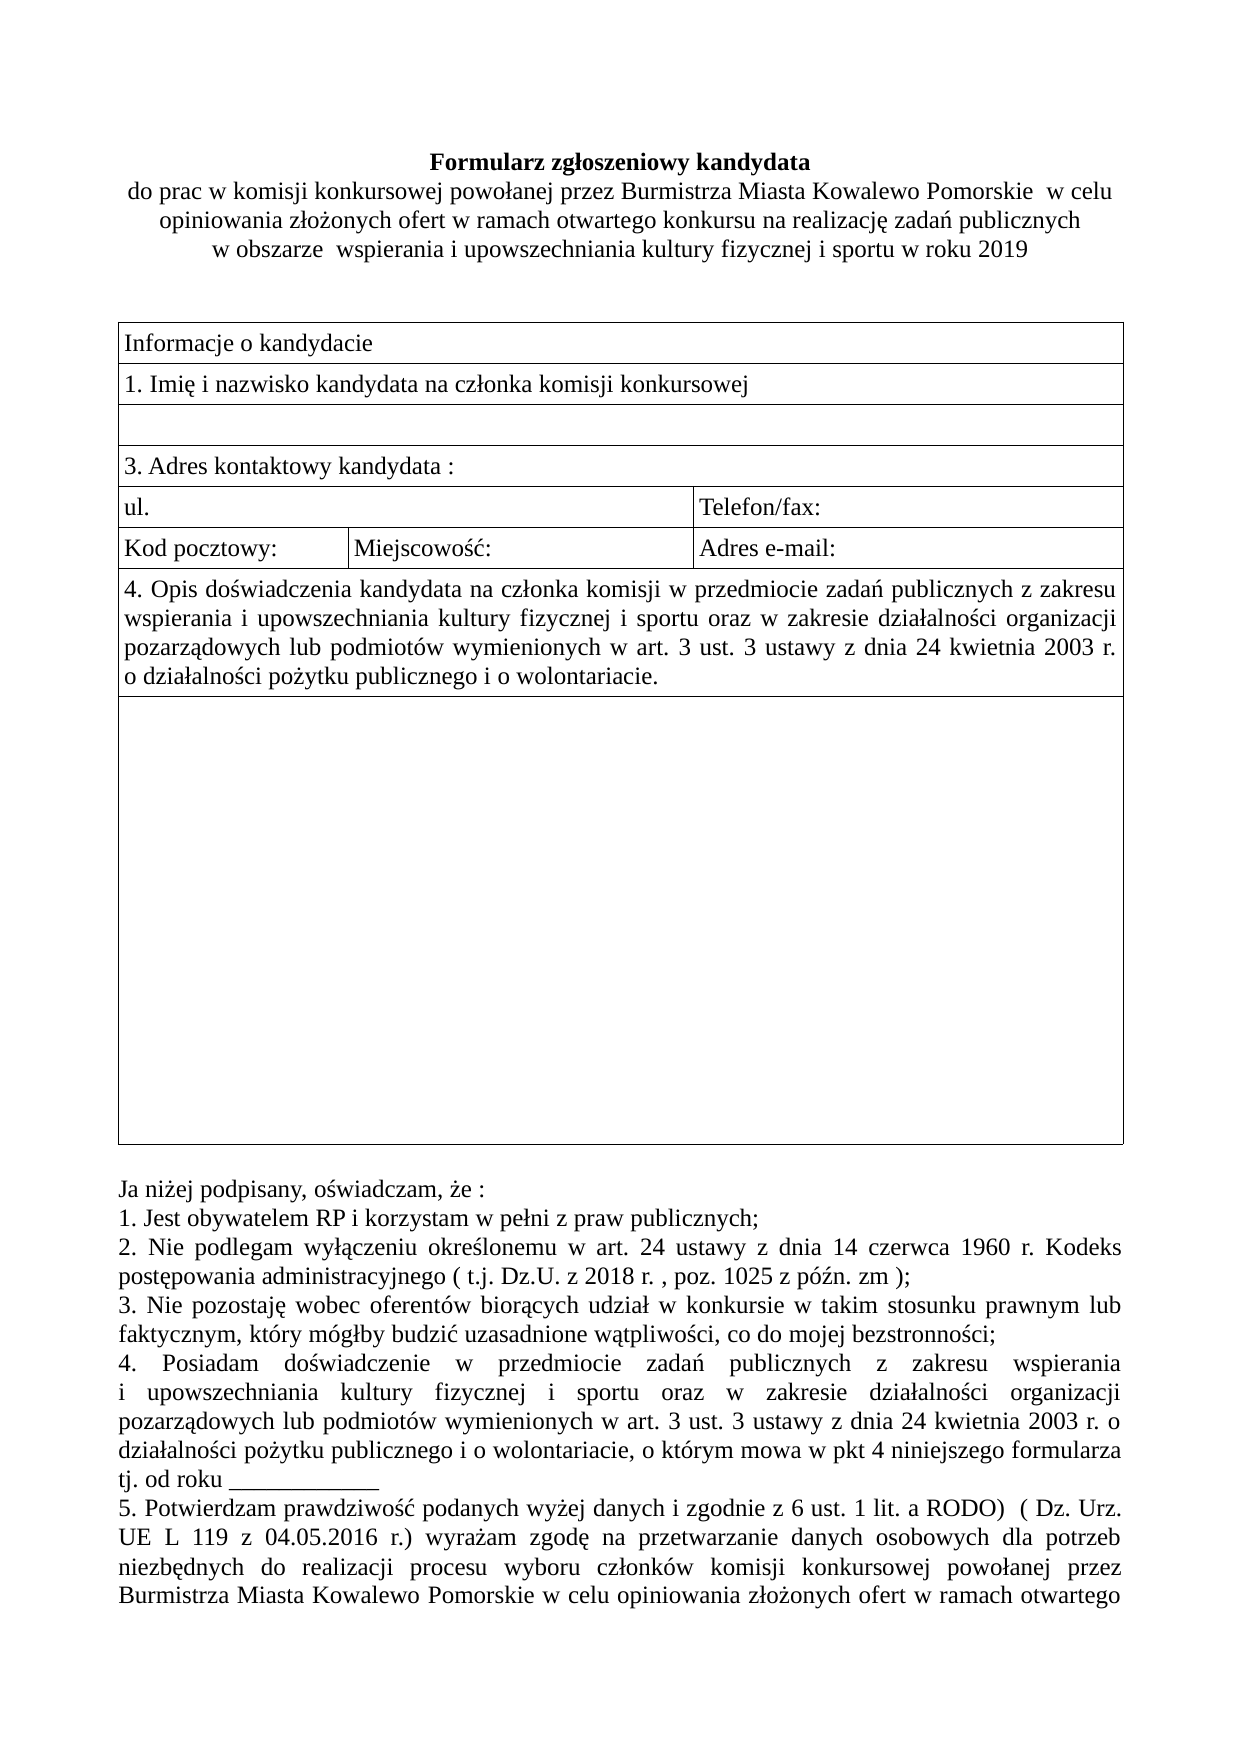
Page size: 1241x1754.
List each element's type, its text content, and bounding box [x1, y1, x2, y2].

text 1. Jest obywatelem RP i korzystam w pełni z praw publicznych; [118, 1203, 1122, 1232]
text Formularz zgłoszeniowy kandydata [118, 147, 1122, 176]
table_cell Adres e-mail: [694, 528, 1123, 568]
table_cell 3. Adres kontaktowy kandydata : [119, 446, 1123, 486]
table_cell Kod pocztowy: [119, 528, 348, 568]
text 2. Nie podlegam wyłączeniu określonemu w art. 24 ustawy z dnia 14 czerwca 1960 r. Kodeks postępowania administracyjnego ( t.j. Dz.U. z 2018 r. , poz. 1025 z późn. zm ); [118, 1232, 1122, 1290]
table_cell 4. Opis doświadczenia kandydata na członka komisji w przedmiocie zadań publicznych z zakresu wspierania i upowszechniania kultury fizycznej i sportu oraz w zakresie działalności organizacji pozarządowych lub podmiotów wymienionych w art. 3 ust. 3 ustawy z dnia 24 kwietnia 2003 r. o działalności pożytku publicznego i o wolontariacie. [119, 569, 1123, 696]
table_cell [119, 697, 1123, 1144]
text do prac w komisji konkursowej powołanej przez Burmistrza Miasta Kowalewo Pomorskie w celu opiniowania złożonych ofert w ramach otwartego konkursu na realizację zadań publicznych w obszarze wspierania i upowszechniania kultury fizycznej i sportu w roku 2019 [118, 176, 1122, 263]
text Ja niżej podpisany, oświadczam, że : [118, 1173, 1122, 1203]
table_cell Telefon/fax: [694, 487, 1123, 527]
table_header Informacje o kandydacie [119, 323, 1123, 363]
table_cell 1. Imię i nazwisko kandydata na członka komisji konkursowej [119, 364, 1123, 404]
table_cell ul. [119, 487, 693, 527]
text 4. Posiadam doświadczenie w przedmiocie zadań publicznych z zakresu wspierania i upowszechniania kultury fizycznej i sportu oraz w zakresie działalności organizacji pozarządowych lub podmiotów wymienionych w art. 3 ust. 3 ustawy z dnia 24 kwietnia 2003 r. o działalności pożytku publicznego i o wolontariacie, o którym mowa w pkt 4 niniejszego formularza tj. od roku ____________ [118, 1348, 1122, 1493]
table_cell [119, 405, 1123, 445]
text 3. Nie pozostaję wobec oferentów biorących udział w konkursie w takim stosunku prawnym lub faktycznym, który mógłby budzić uzasadnione wątpliwości, co do mojej bezstronności; [118, 1290, 1122, 1348]
table_cell Miejscowość: [349, 528, 693, 568]
text 5. Potwierdzam prawdziwość podanych wyżej danych i zgodnie z 6 ust. 1 lit. a RODO) ( Dz. Urz. UE L 119 z 04.05.2016 r.) wyrażam zgodę na przetwarzanie danych osobowych dla potrzeb niezbędnych do realizacji procesu wyboru członków komisji konkursowej powołanej przez Burmistrza Miasta Kowalewo Pomorskie w celu opiniowania złożonych ofert w ramach otwartego [118, 1493, 1122, 1609]
